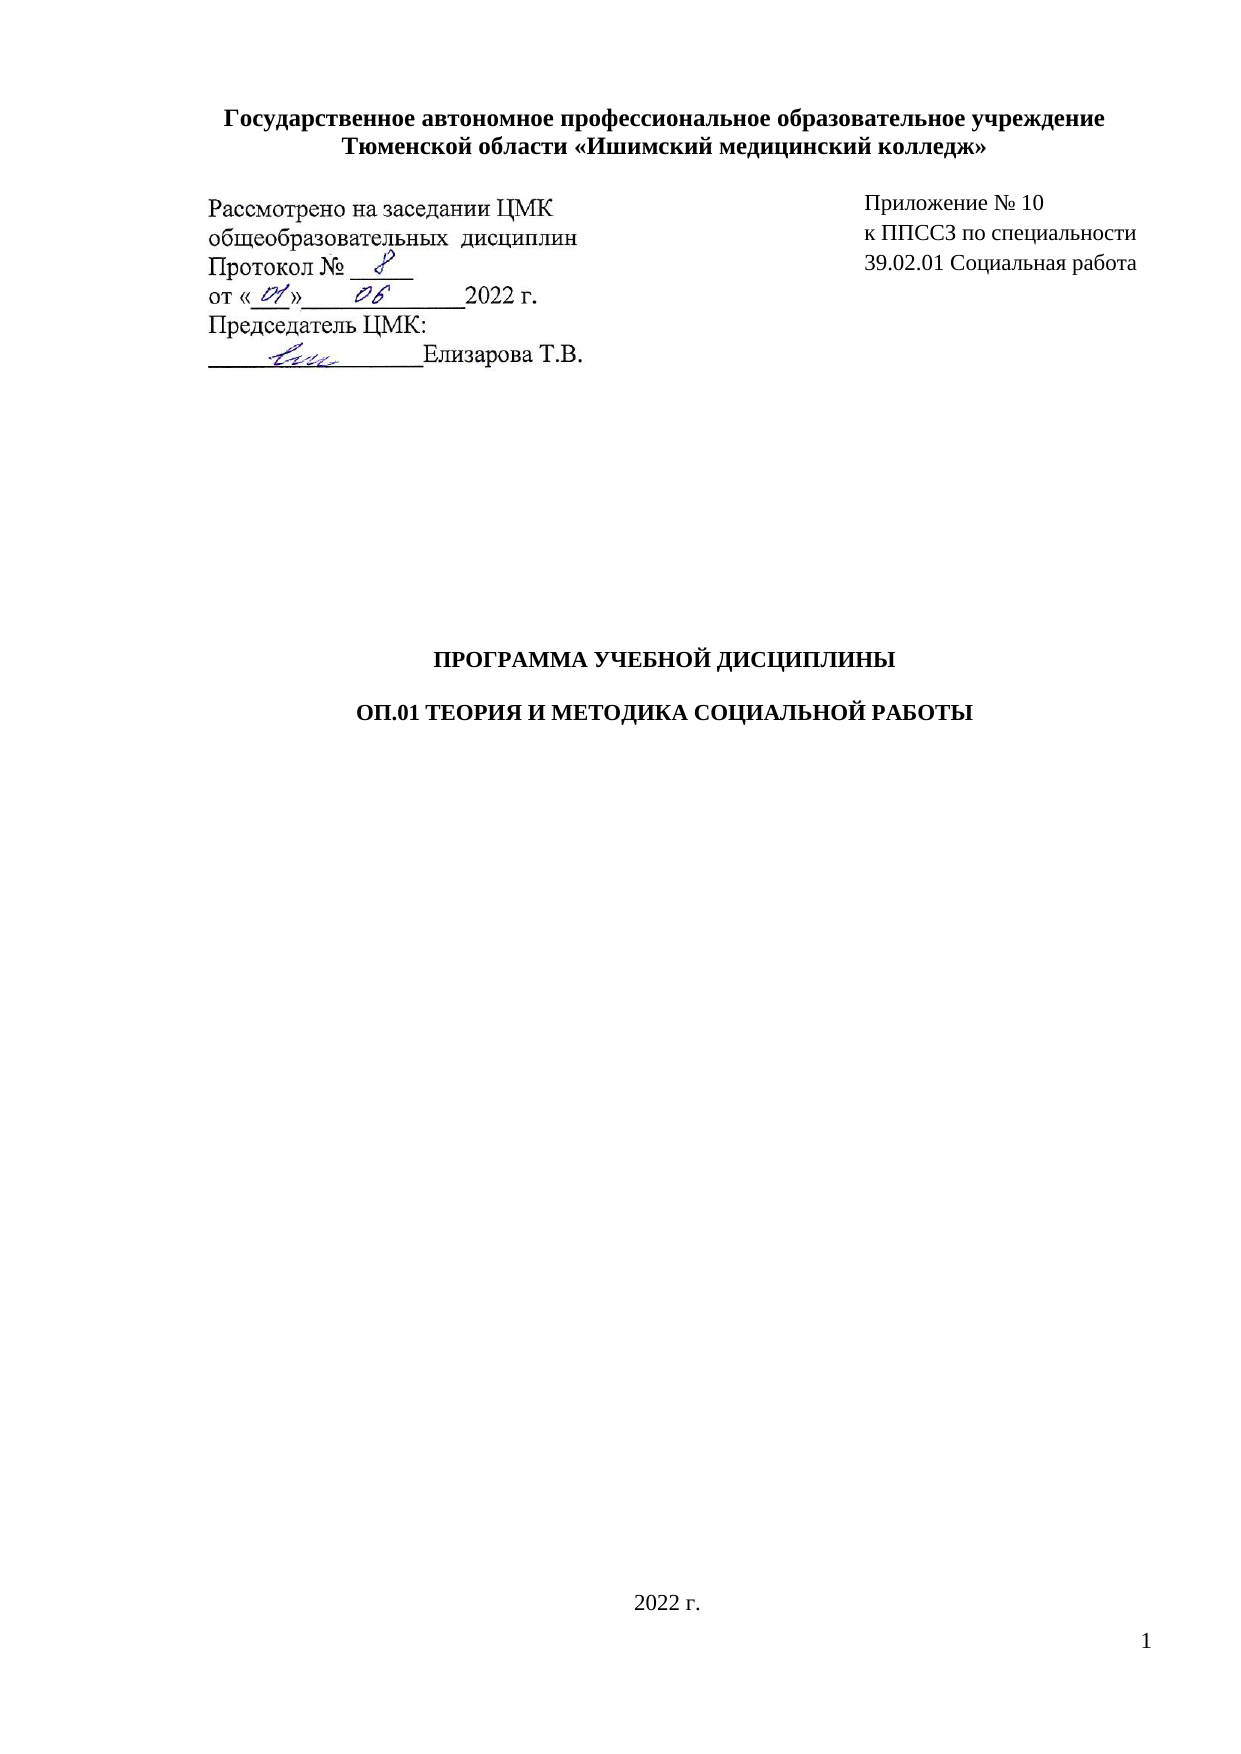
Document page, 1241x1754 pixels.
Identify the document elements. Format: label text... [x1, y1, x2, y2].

text ПРОГРАММА УЧЕБНОЙ ДИСЦИПЛИНЫ [177, 646, 1152, 673]
picture [192, 197, 587, 377]
text ОП.01 Теория и методика социальной работы [177, 699, 1152, 726]
table_header Приложение № 10 к ППССЗ по специальности 39.02.01 Социальная работа [853, 189, 1240, 304]
text 2022 г. [177, 1589, 1152, 1616]
table_header [177, 189, 853, 304]
text Государственное автономное профессиональное образовательное учреждение Тюменской области «Ишимский медицинский колледж» [177, 103, 1152, 160]
table_header [842, 1550, 1192, 1589]
table_header [166, 1550, 842, 1589]
